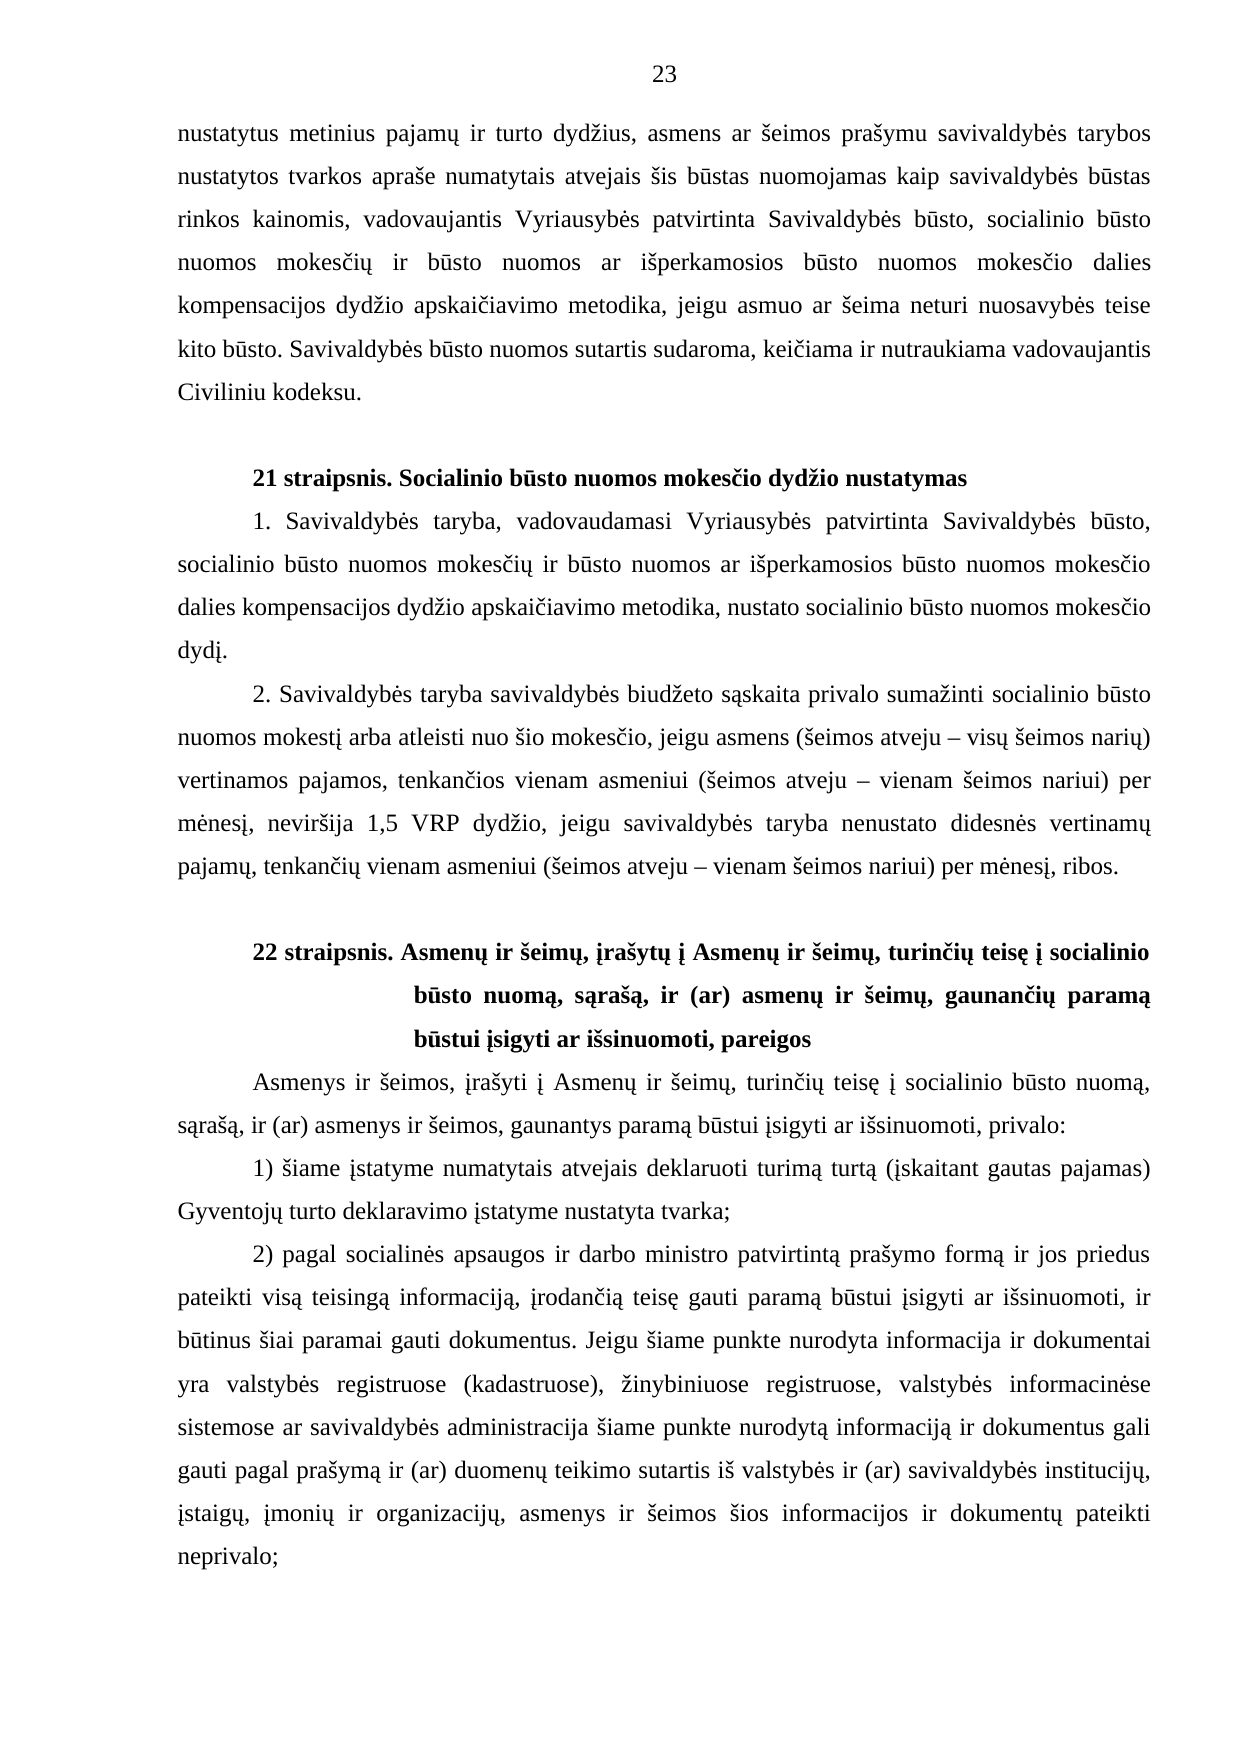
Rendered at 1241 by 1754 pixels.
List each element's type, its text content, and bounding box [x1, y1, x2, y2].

text Asmenys ir šeimos, įrašyti į Asmenų ir šeimų, turinčių teisę į socialinio būsto nuomą, sąrašą, ir (ar) asmenys ir šeimos, gaunantys paramą būstui įsigyti ar išsinuomoti, privalo: [177, 1067, 1152, 1139]
text 2) pagal socialinės apsaugos ir darbo ministro patvirtintą prašymo formą ir jos priedus pateikti visą teisingą informaciją, įrodančią teisę gauti paramą būstui įsigyti ar išsinuomoti, ir būtinus šiai paramai gauti dokumentus. Jeigu šiame punkte nurodyta informacija ir dokumentai yra valstybės registruose (kadastruose), žinybiniuose registruose, valstybės informacinėse sistemose ar savivaldybės administracija šiame punkte nurodytą informaciją ir dokumentus gali gauti pagal prašymą ir (ar) duomenų teikimo sutartis iš valstybės ir (ar) savivaldybės institucijų, įstaigų, įmonių ir organizacijų, asmenys ir šeimos šios informacijos ir dokumentų pateikti neprivalo; [177, 1239, 1152, 1570]
text nustatytus metinius pajamų ir turto dydžius, asmens ar šeimos prašymu savivaldybės tarybos nustatytos tvarkos apraše numatytais atvejais šis būstas nuomojamas kaip savivaldybės būstas rinkos kainomis, vadovaujantis Vyriausybės patvirtinta Savivaldybės būsto, socialinio būsto nuomos mokesčių ir būsto nuomos ar išperkamosios būsto nuomos mokesčio dalies kompensacijos dydžio apskaičiavimo metodika, jeigu asmuo ar šeima neturi nuosavybės teise kito būsto. Savivaldybės būsto nuomos sutartis sudaroma, keičiama ir nutraukiama vadovaujantis Civiliniu kodeksu. [177, 118, 1152, 406]
text 21 straipsnis. Socialinio būsto nuomos mokesčio dydžio nustatymas [177, 463, 1152, 492]
text 1) šiame įstatyme numatytais atvejais deklaruoti turimą turtą (įskaitant gautas pajamas) Gyventojų turto deklaravimo įstatyme nustatyta tvarka; [177, 1153, 1152, 1225]
text 1. Savivaldybės taryba, vadovaudamasi Vyriausybės patvirtinta Savivaldybės būsto, socialinio būsto nuomos mokesčių ir būsto nuomos ar išperkamosios būsto nuomos mokesčio dalies kompensacijos dydžio apskaičiavimo metodika, nustato socialinio būsto nuomos mokesčio dydį. [177, 506, 1152, 664]
text 22 straipsnis. Asmenų ir šeimų, įrašytų į Asmenų ir šeimų, turinčių teisę į socialinio būsto nuomą, sąrašą, ir (ar) asmenų ir šeimų, gaunančių paramą būstui įsigyti ar išsinuomoti, pareigos [252, 937, 1152, 1052]
text 2. Savivaldybės taryba savivaldybės biudžeto sąskaita privalo sumažinti socialinio būsto nuomos mokestį arba atleisti nuo šio mokesčio, jeigu asmens (šeimos atveju – visų šeimos narių) vertinamos pajamos, tenkančios vienam asmeniui (šeimos atveju – vienam šeimos nariui) per mėnesį, neviršija 1,5 VRP dydžio, jeigu savivaldybės taryba nenustato didesnės vertinamų pajamų, tenkančių vienam asmeniui (šeimos atveju – vienam šeimos nariui) per mėnesį, ribos. [177, 679, 1152, 880]
